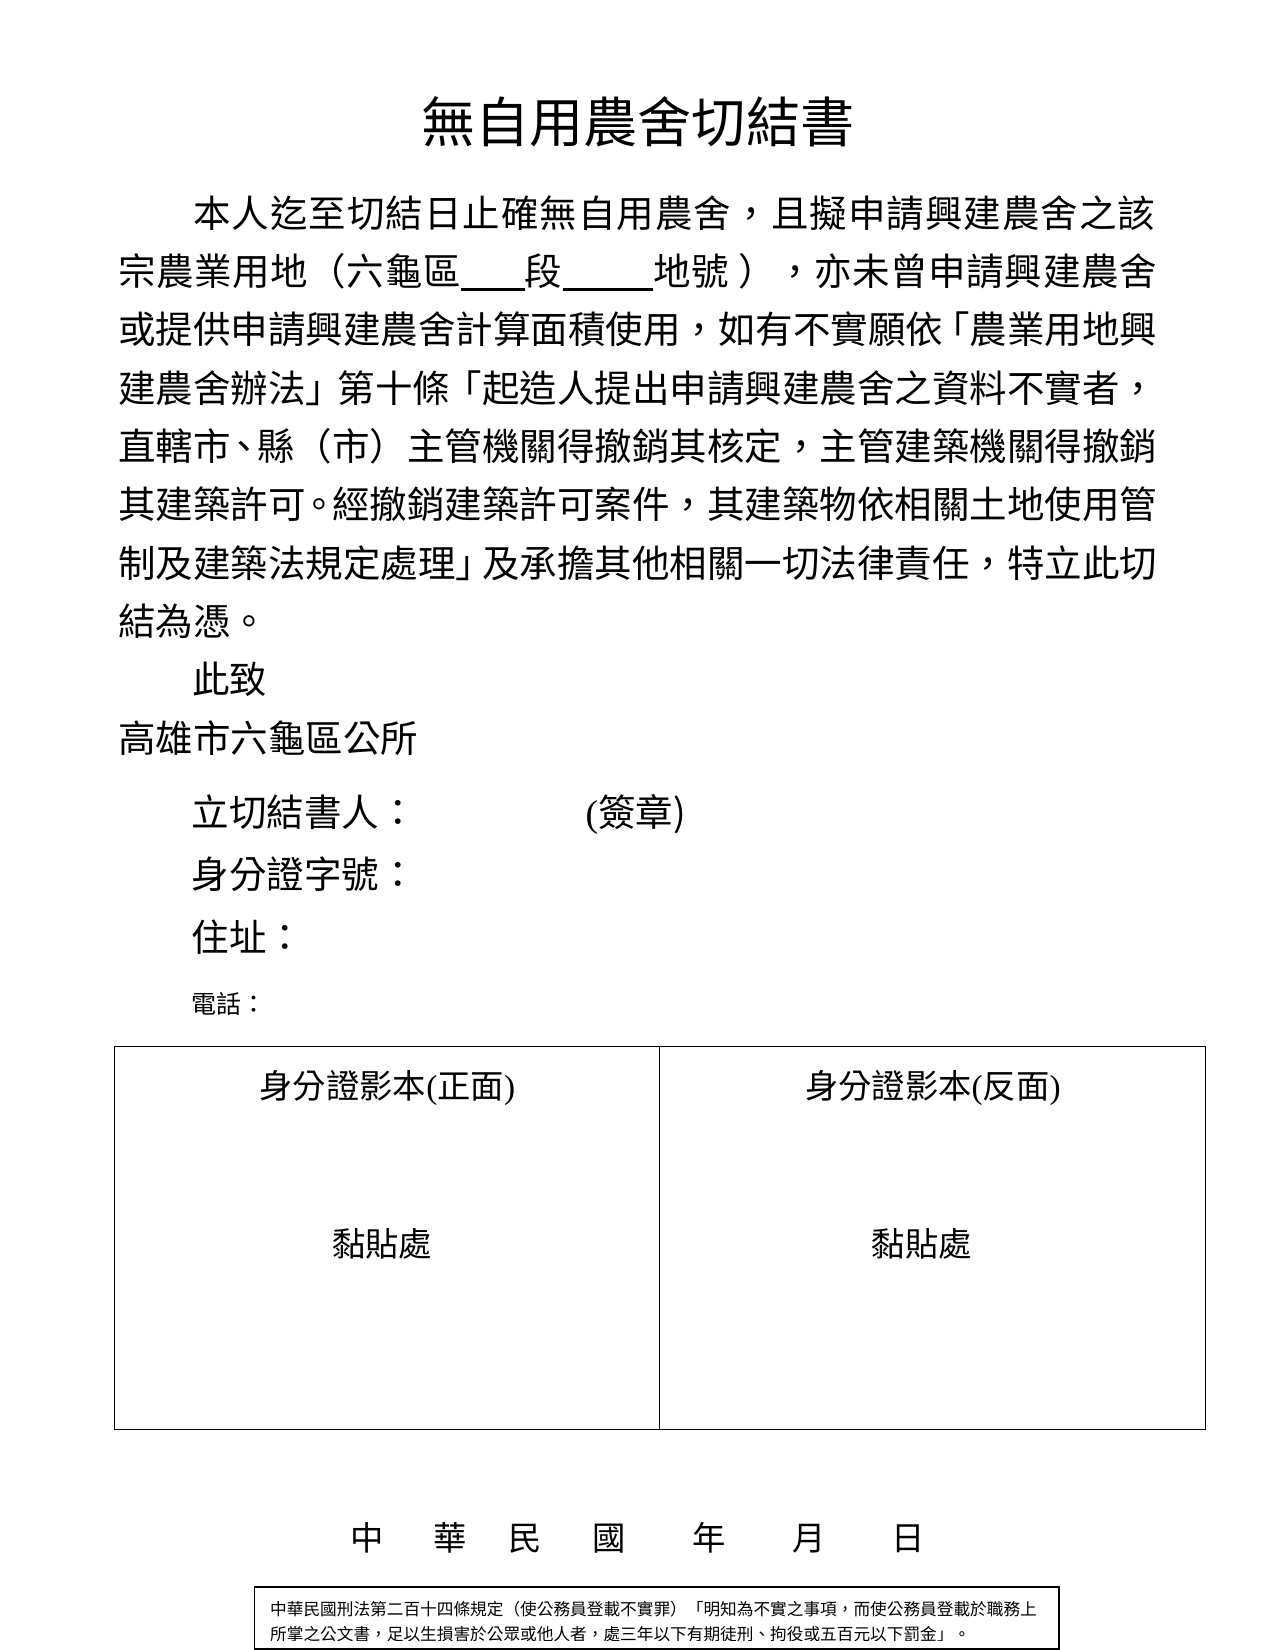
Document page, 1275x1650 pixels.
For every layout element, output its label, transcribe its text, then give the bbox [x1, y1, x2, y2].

text 無自用農舍切結書 [118, 89, 1157, 155]
text 住址： [118, 901, 1157, 964]
text 本人迄至切結日止確無自用農舍，且擬申請興建農舍之該宗農業用地（六龜區 段 地號 ），亦未曾申請興建農舍或提供申請興建農舍計算面積使用，如有不實願依「農業用地興建農舍辦法」第十條「起造人提出申請興建農舍之資料不實者，直轄市、縣（市）主管機關得撤銷其核定，主管建築機關得撤銷其建築許可。經撤銷建築許可案件，其建築物依相關土地使用管制及建築法規定處理」及承擔其他相關一切法律責任，特立此切結為憑。 [118, 180, 1157, 647]
text 身分證字號： [118, 839, 1157, 901]
table_header 身分證影本(正面) [115, 1047, 659, 1429]
text 立切結書人： (簽章) [118, 776, 1157, 839]
text 中 華 民 國 年 月 日 [118, 1511, 1157, 1560]
table_header 身分證影本(反面) [660, 1047, 1205, 1429]
text 電話： [118, 964, 1157, 1026]
text 中華民國刑法第二百十四條規定（使公務員登載不實罪）「明知為不實之事項，而使公務員登載於職務上所掌之公文書，足以生損害於公眾或他人者，處三年以下有期徒刑、拘役或五百元以下罰金」。 [270, 1595, 1043, 1641]
text 高雄市六龜區公所 [118, 705, 1157, 764]
text 此致 [118, 647, 1157, 705]
